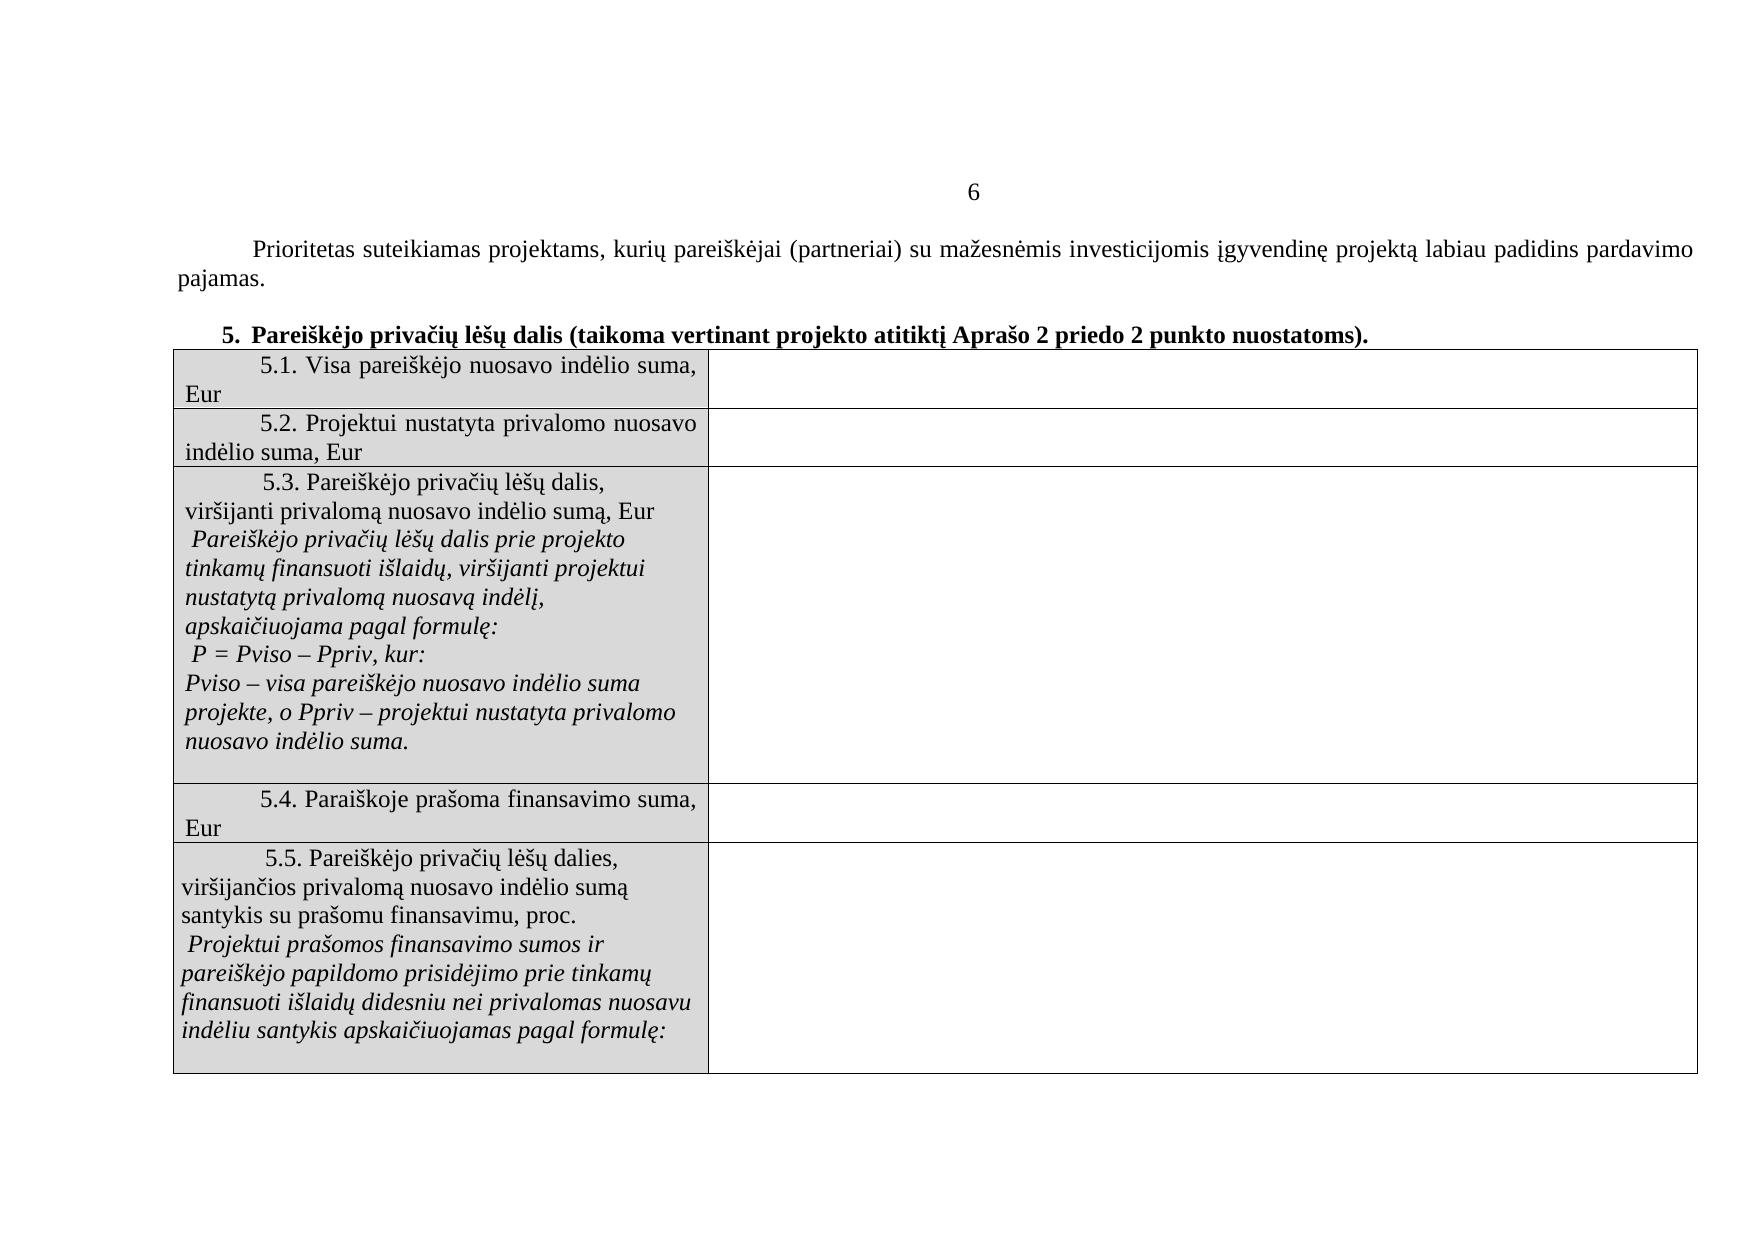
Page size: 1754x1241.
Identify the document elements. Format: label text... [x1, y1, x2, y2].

table_header 5.1. Visa pareiškėjo nuosavo indėlio suma, Eur [174, 350, 708, 407]
table_cell 5.4. Paraiškoje prašoma finansavimo suma, Eur [174, 784, 708, 842]
table_cell 5.3. Pareiškėjo privačių lėšų dalis, viršijanti privalomą nuosavo indėlio sumą, Eur Pareiškėjo privačių lėšų dalis prie projekto tinkamų finansuoti išlaidų, viršijanti projektui nustatytą privalomą nuosavą indėlį, apskaičiuojama pagal formulę: P = Pviso – Ppriv, kur: Pviso – visa pareiškėjo nuosavo indėlio suma projekte, o Ppriv – projektui nustatyta privalomo nuosavo indėlio suma. [174, 467, 708, 783]
table_cell [709, 409, 1697, 466]
table_cell [709, 843, 1697, 1073]
text 5. Pareiškėjo privačių lėšų dalis (taikoma vertinant projekto atitiktį Aprašo 2 priedo 2 punkto nuostatoms). [215, 320, 1695, 349]
text Prioritetas suteikiamas projektams, kurių pareiškėjai (partneriai) su mažesnėmis investicijomis įgyvendinę projektą labiau padidins pardavimo pajamas. [177, 234, 1695, 291]
table_header [709, 350, 1697, 407]
table_cell [709, 784, 1697, 842]
table_cell 5.2. Projektui nustatyta privalomo nuosavo indėlio suma, Eur [174, 409, 708, 466]
table_cell [709, 467, 1697, 783]
